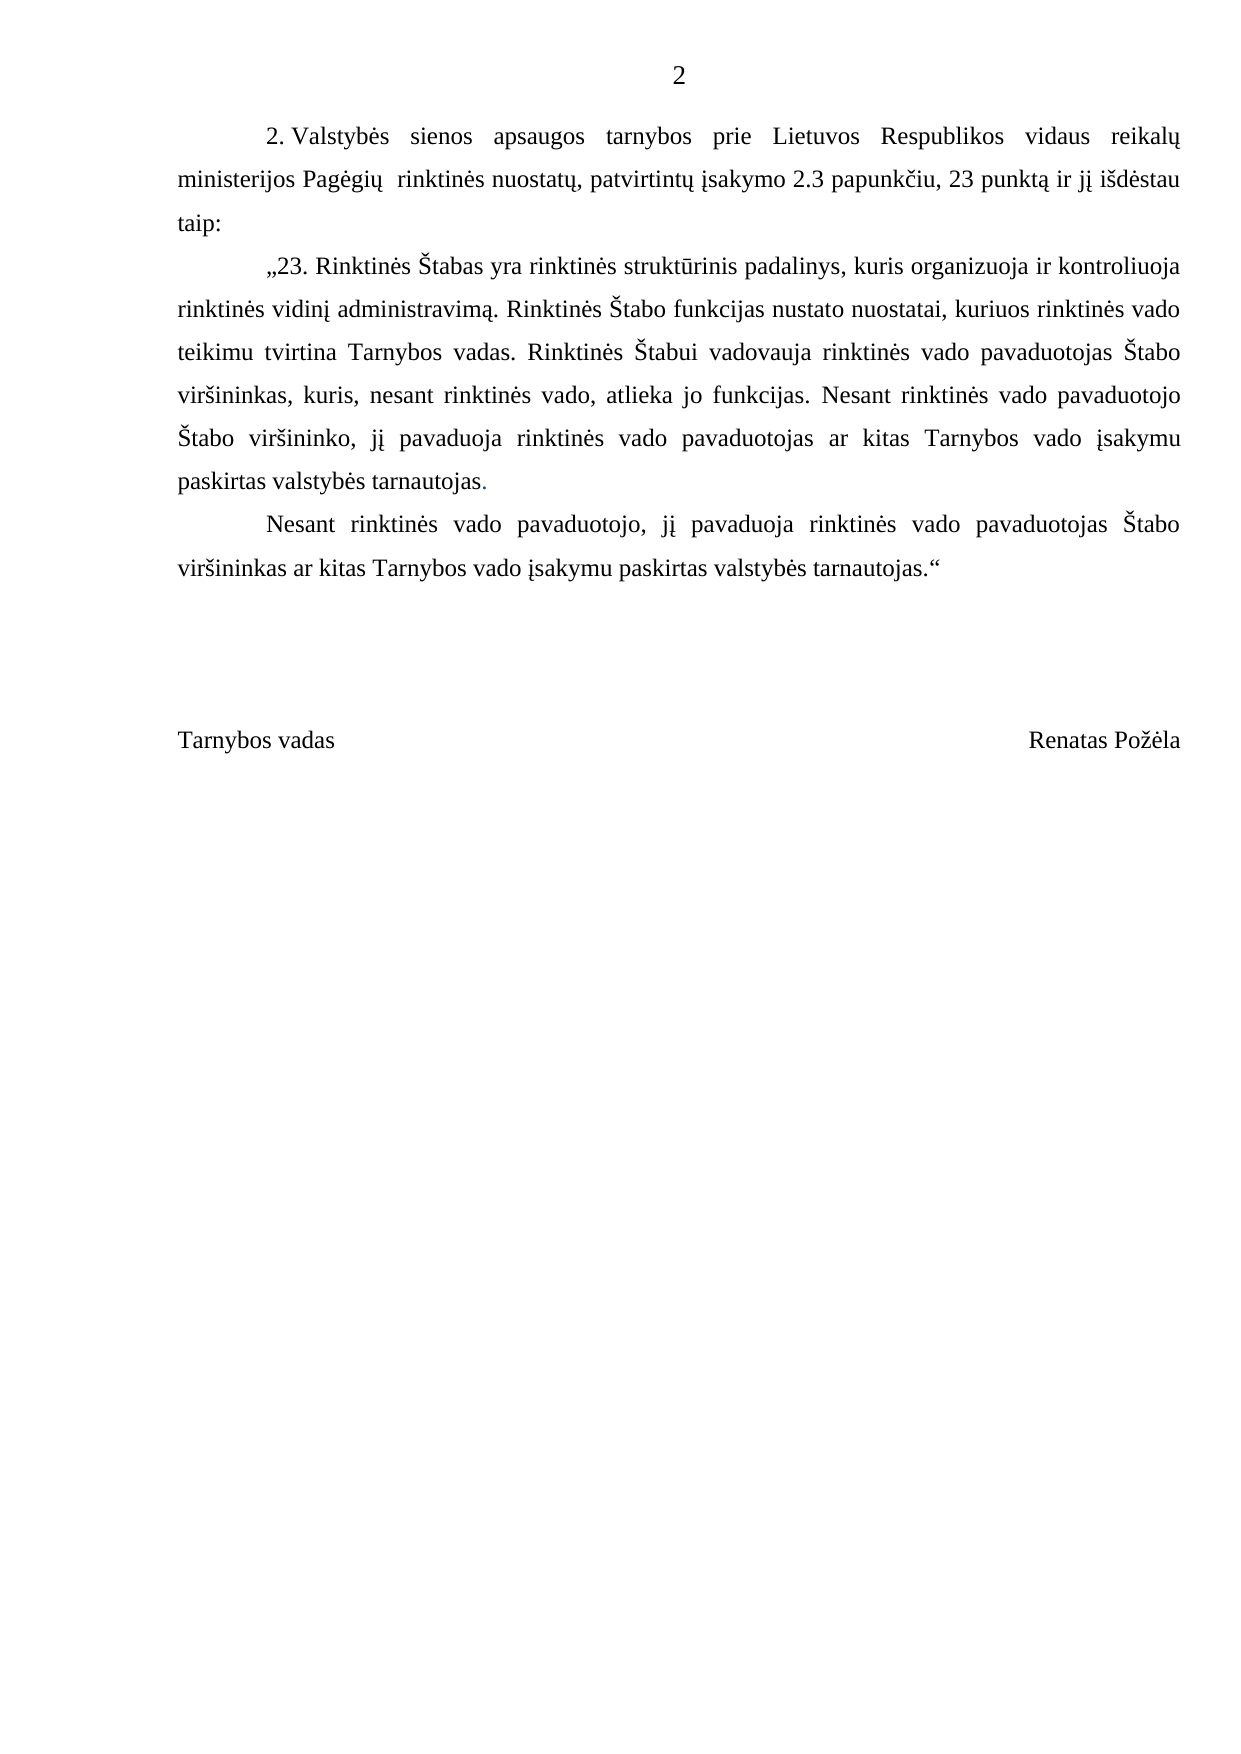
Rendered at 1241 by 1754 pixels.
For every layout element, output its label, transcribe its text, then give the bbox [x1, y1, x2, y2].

text „23. Rinktinės Štabas yra rinktinės struktūrinis padalinys, kuris organizuoja ir kontroliuoja rinktinės vidinį administravimą. Rinktinės Štabo funkcijas nustato nuostatai, kuriuos rinktinės vado teikimu tvirtina Tarnybos vadas. Rinktinės Štabui vadovauja rinktinės vado pavaduotojas Štabo viršininkas, kuris, nesant rinktinės vado, atlieka jo funkcijas. Nesant rinktinės vado pavaduotojo Štabo viršininko, jį pavaduoja rinktinės vado pavaduotojas ar kitas Tarnybos vado įsakymu paskirtas valstybės tarnautojas. [177, 251, 1181, 495]
text Nesant rinktinės vado pavaduotojo, jį pavaduoja rinktinės vado pavaduotojas Štabo viršininkas ar kitas Tarnybos vado įsakymu paskirtas valstybės tarnautojas.“ [177, 509, 1181, 581]
text Tarnybos vadas Renatas Požėla [177, 725, 1181, 754]
text 2. Valstybės sienos apsaugos tarnybos prie Lietuvos Respublikos vidaus reikalų ministerijos Pagėgių rinktinės nuostatų, patvirtintų įsakymo 2.3 papunkčiu, 23 punktą ir jį išdėstau taip: [177, 121, 1181, 236]
